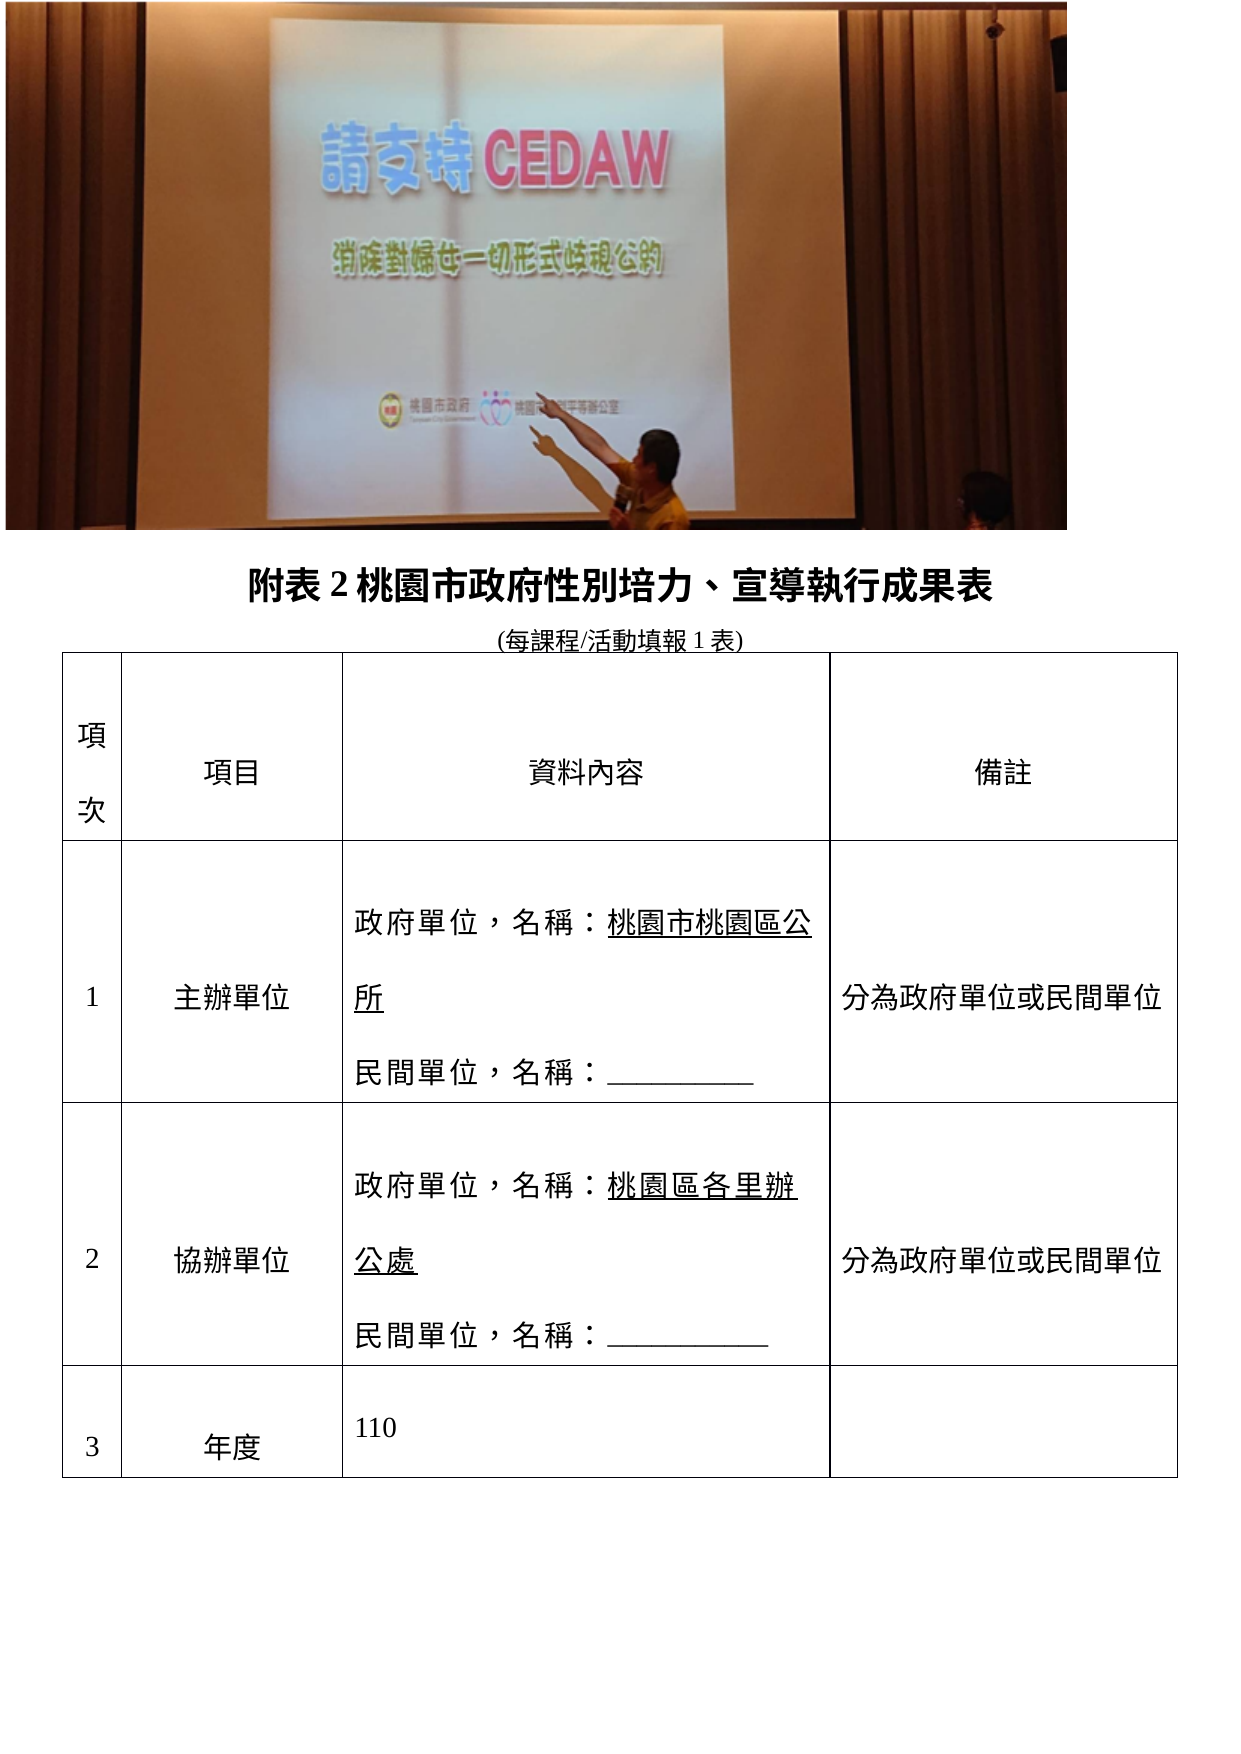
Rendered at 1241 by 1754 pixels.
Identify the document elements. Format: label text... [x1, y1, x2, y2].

table_cell 分為政府單位或民間單位 [831, 841, 1177, 1102]
table_cell 主辦單位 [122, 841, 342, 1102]
table_header 資料內容 [343, 653, 829, 839]
table_header 備註 [831, 653, 1177, 839]
table_cell 2 [63, 1103, 121, 1364]
table_cell 政府單位，名稱：桃園區各里辦公處 民間單位，名稱：___________ [343, 1103, 829, 1364]
table_cell 1 [63, 841, 121, 1102]
table_cell 分為政府單位或民間單位 [831, 1103, 1177, 1364]
text 附表2桃園市政府性別培力、宣導執行成果表 [187, 530, 1053, 614]
text (每課程/活動填報1表) [187, 614, 1053, 652]
table_header 項目 [122, 653, 342, 839]
table_header 項次 [63, 653, 121, 839]
table_cell 政府單位，名稱：桃園市桃園區公所 民間單位，名稱：__________ [343, 841, 829, 1102]
table_cell [831, 1366, 1177, 1477]
picture [0, 0, 1067, 530]
table_cell 3 [63, 1366, 121, 1477]
table_cell 協辦單位 [122, 1103, 342, 1364]
table_cell 110 [343, 1366, 829, 1477]
table_cell 年度 [122, 1366, 342, 1477]
